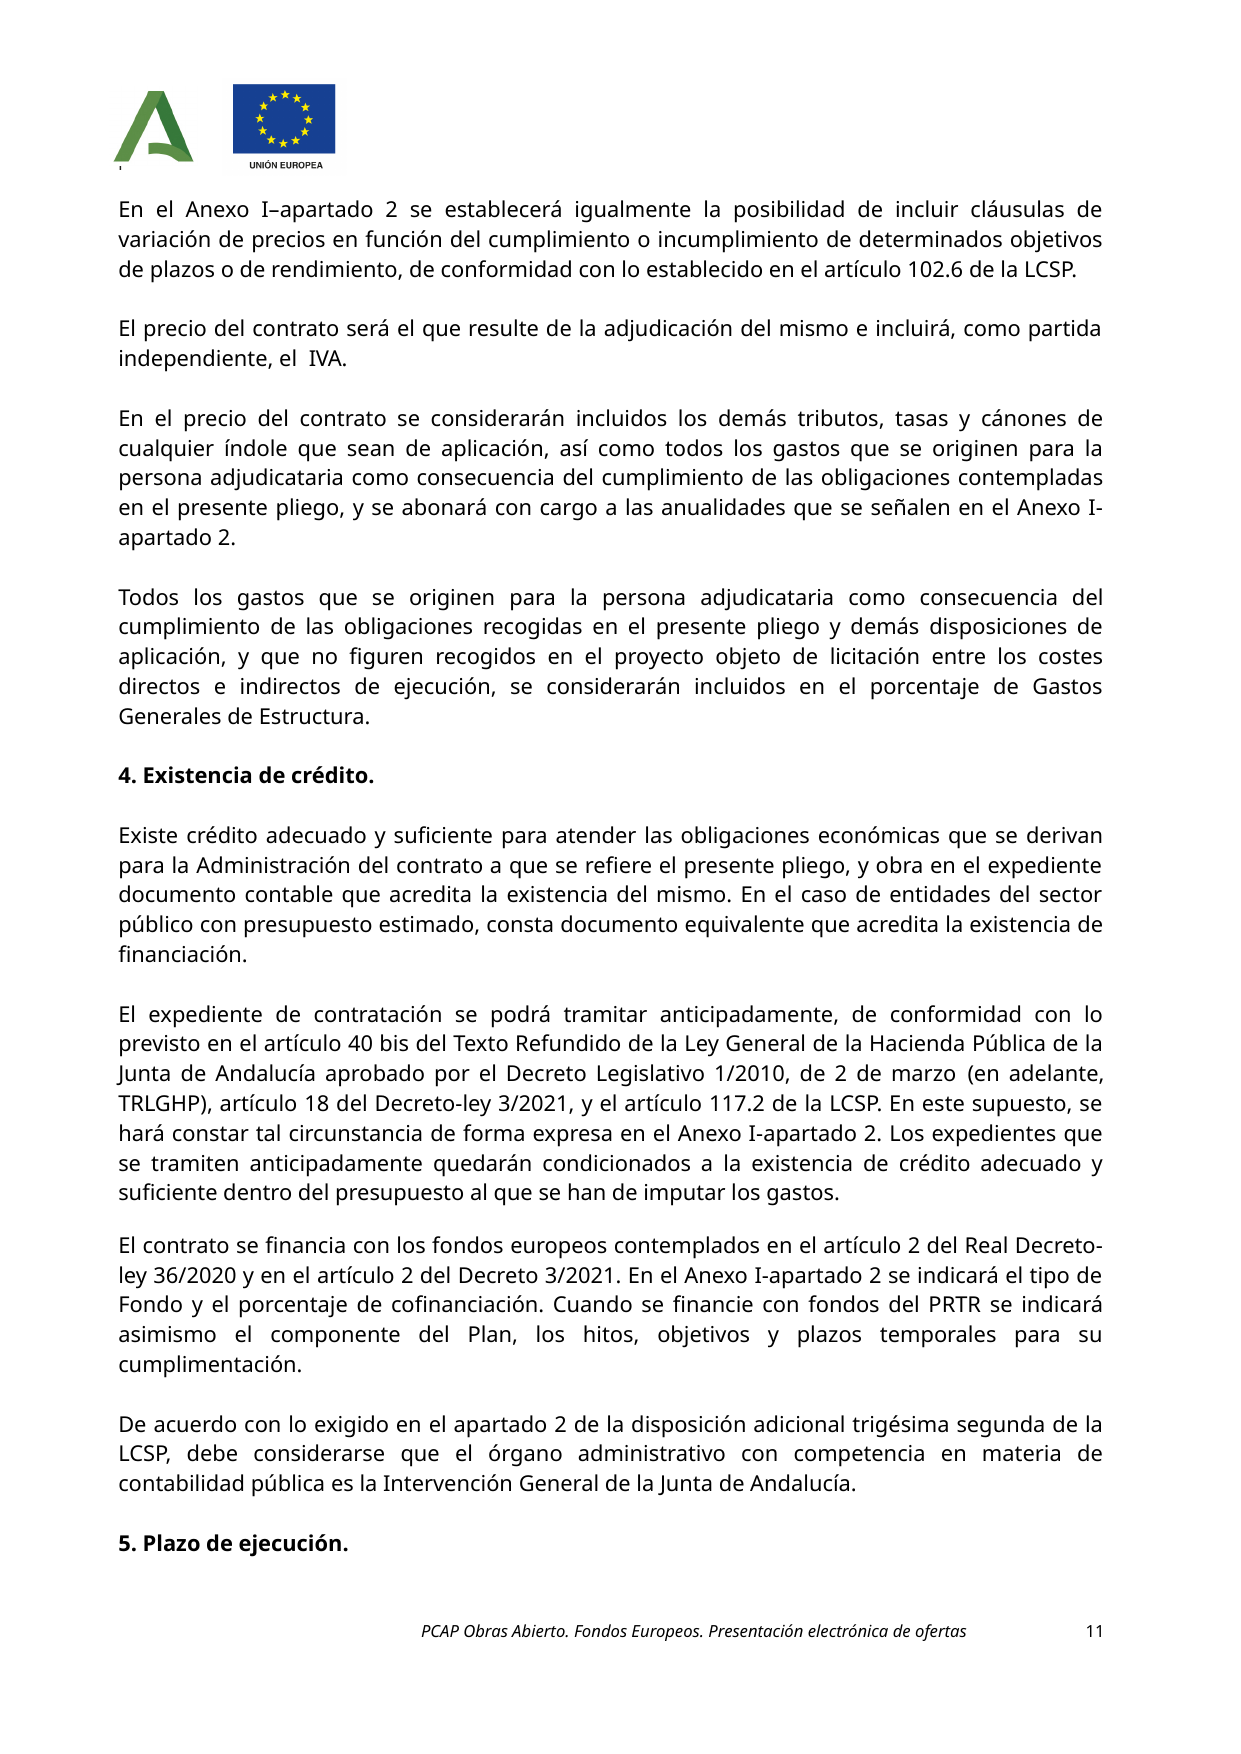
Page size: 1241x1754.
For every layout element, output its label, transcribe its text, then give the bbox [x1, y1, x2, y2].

text 4. Existencia de crédito. [118, 760, 1104, 790]
text Existe crédito adecuado y suficiente para atender las obligaciones económicas que se derivan para la Administración del contrato a que se refiere el presente pliego, y obra en el expediente documento contable que acredita la existencia del mismo. En el caso de entidades del sector público con presupuesto estimado, consta documento equivalente que acredita la existencia de financiación. [118, 820, 1104, 969]
text En el Anexo I–apartado 2 se establecerá igualmente la posibilidad de incluir cláusulas de variación de precios en función del cumplimiento o incumplimiento de determinados objetivos de plazos o de rendimiento, de conformidad con lo establecido en el artículo 102.6 de la LCSP. [118, 194, 1104, 284]
text El contrato se financia con los fondos europeos contemplados en el artículo 2 del Real Decreto-ley 36/2020 y en el artículo 2 del Decreto 3/2021. En el Anexo I-apartado 2 se indicará el tipo de Fondo y el porcentaje de cofinanciación. Cuando se financie con fondos del PRTR se indicará asimismo el componente del Plan, los hitos, objetivos y plazos temporales para su cumplimentación. [118, 1230, 1104, 1379]
picture [221, 78, 347, 176]
text El expediente de contratación se podrá tramitar anticipadamente, de conformidad con lo previsto en el artículo 40 bis del Texto Refundido de la Ley General de la Hacienda Pública de la Junta de Andalucía aprobado por el Decreto Legislativo 1/2010, de 2 de marzo (en adelante, TRLGHP), artículo 18 del Decreto-ley 3/2021, y el artículo 117.2 de la LCSP. En este supuesto, se hará constar tal circunstancia de forma expresa en el Anexo I-apartado 2. Los expedientes que se tramiten anticipadamente quedarán condicionados a la existencia de crédito adecuado y suficiente dentro del presupuesto al que se han de imputar los gastos. [118, 999, 1104, 1207]
picture [109, 86, 198, 166]
text En el precio del contrato se considerarán incluidos los demás tributos, tasas y cánones de cualquier índole que sean de aplicación, así como todos los gastos que se originen para la persona adjudicataria como consecuencia del cumplimiento de las obligaciones contempladas en el presente pliego, y se abonará con cargo a las anualidades que se señalen en el Anexo I-apartado 2. [118, 403, 1104, 552]
text De acuerdo con lo exigido en el apartado 2 de la disposición adicional trigésima segunda de la LCSP, debe considerarse que el órgano administrativo con competencia en materia de contabilidad pública es la Intervención General de la Junta de Andalucía. [118, 1409, 1104, 1498]
text 5. Plazo de ejecución. [118, 1528, 1104, 1558]
text El precio del contrato será el que resulte de la adjudicación del mismo e incluirá, como partida independiente, el IVA. [118, 313, 1104, 373]
text Todos los gastos que se originen para la persona adjudicataria como consecuencia del cumplimiento de las obligaciones recogidas en el presente pliego y demás disposiciones de aplicación, y que no figuren recogidos en el proyecto objeto de licitación entre los costes directos e indirectos de ejecución, se considerarán incluidos en el porcentaje de Gastos Generales de Estructura. [118, 582, 1104, 731]
